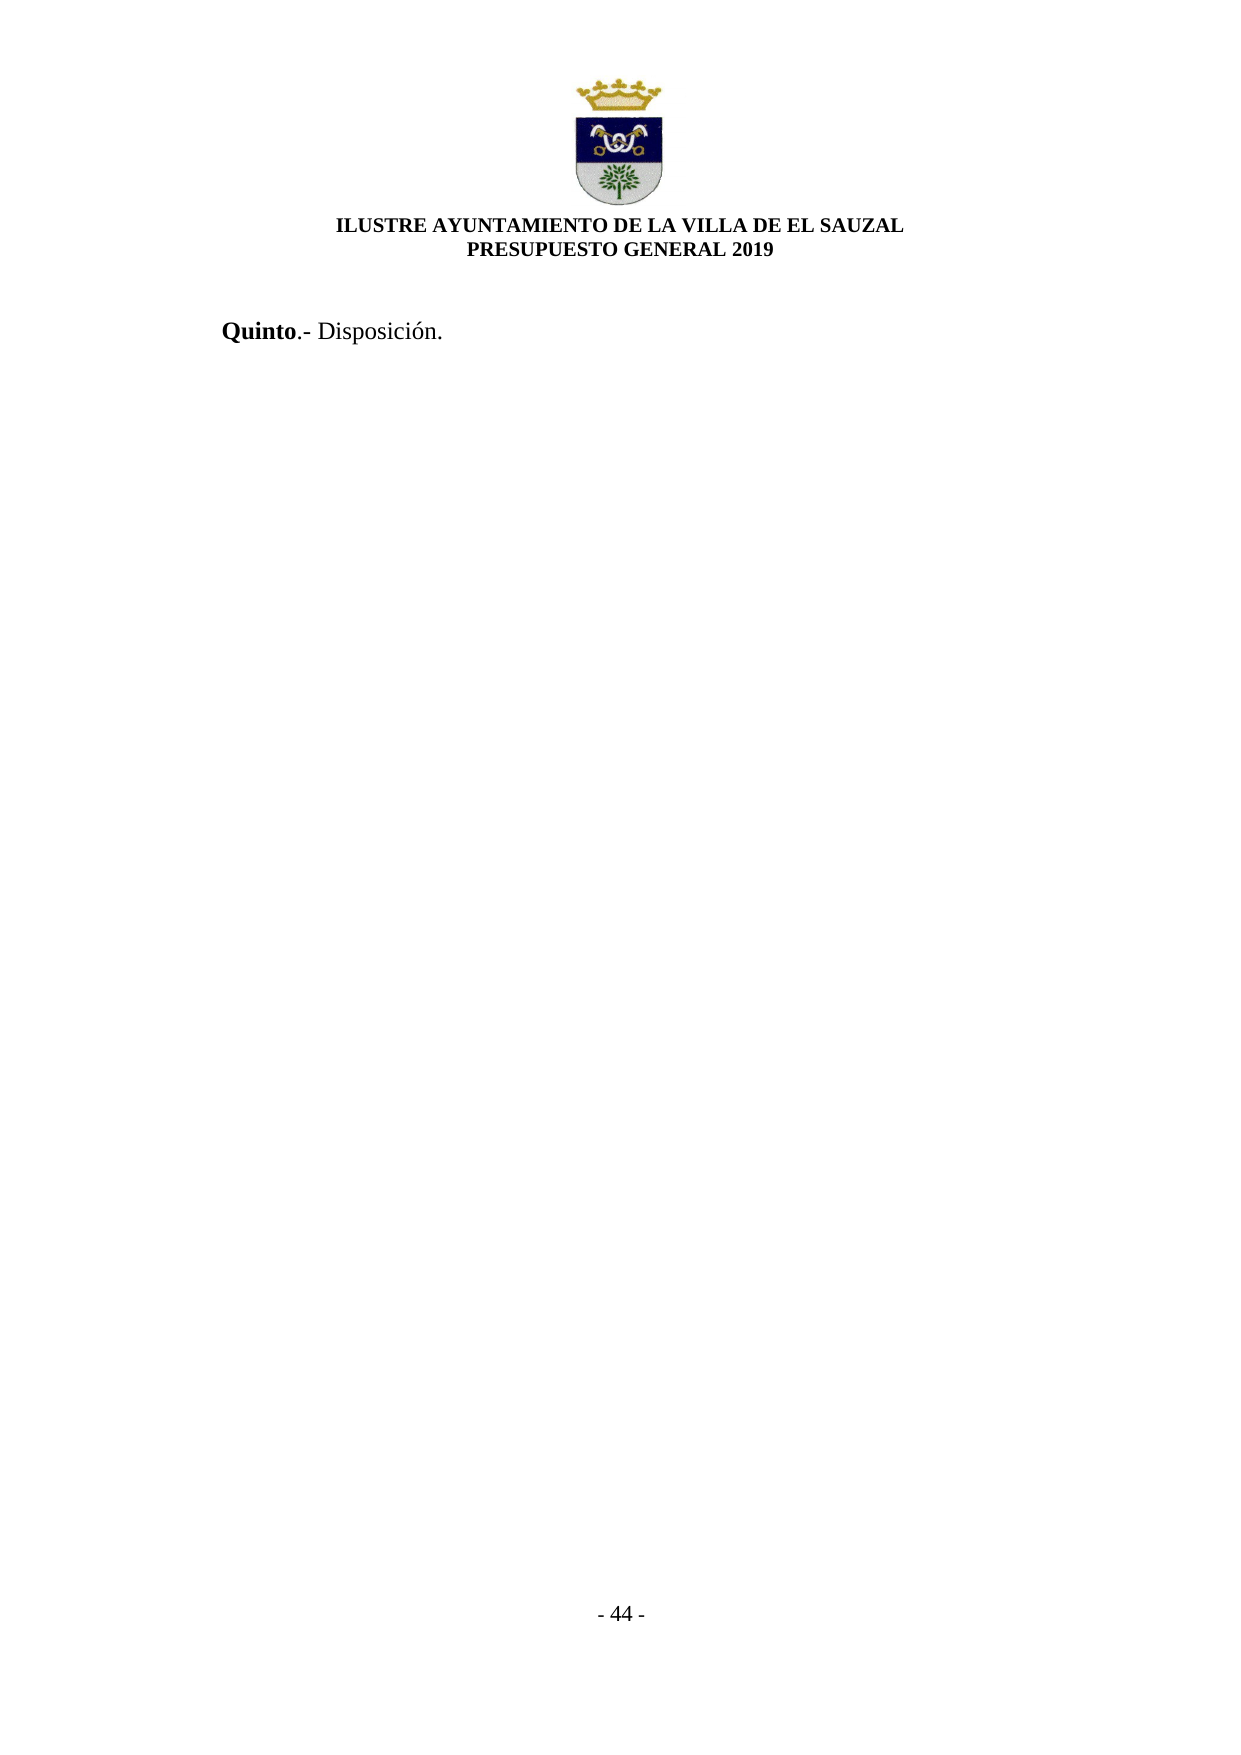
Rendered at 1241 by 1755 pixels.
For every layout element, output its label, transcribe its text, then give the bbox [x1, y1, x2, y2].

text Quinto.- Disposición. [221, 316, 1141, 345]
